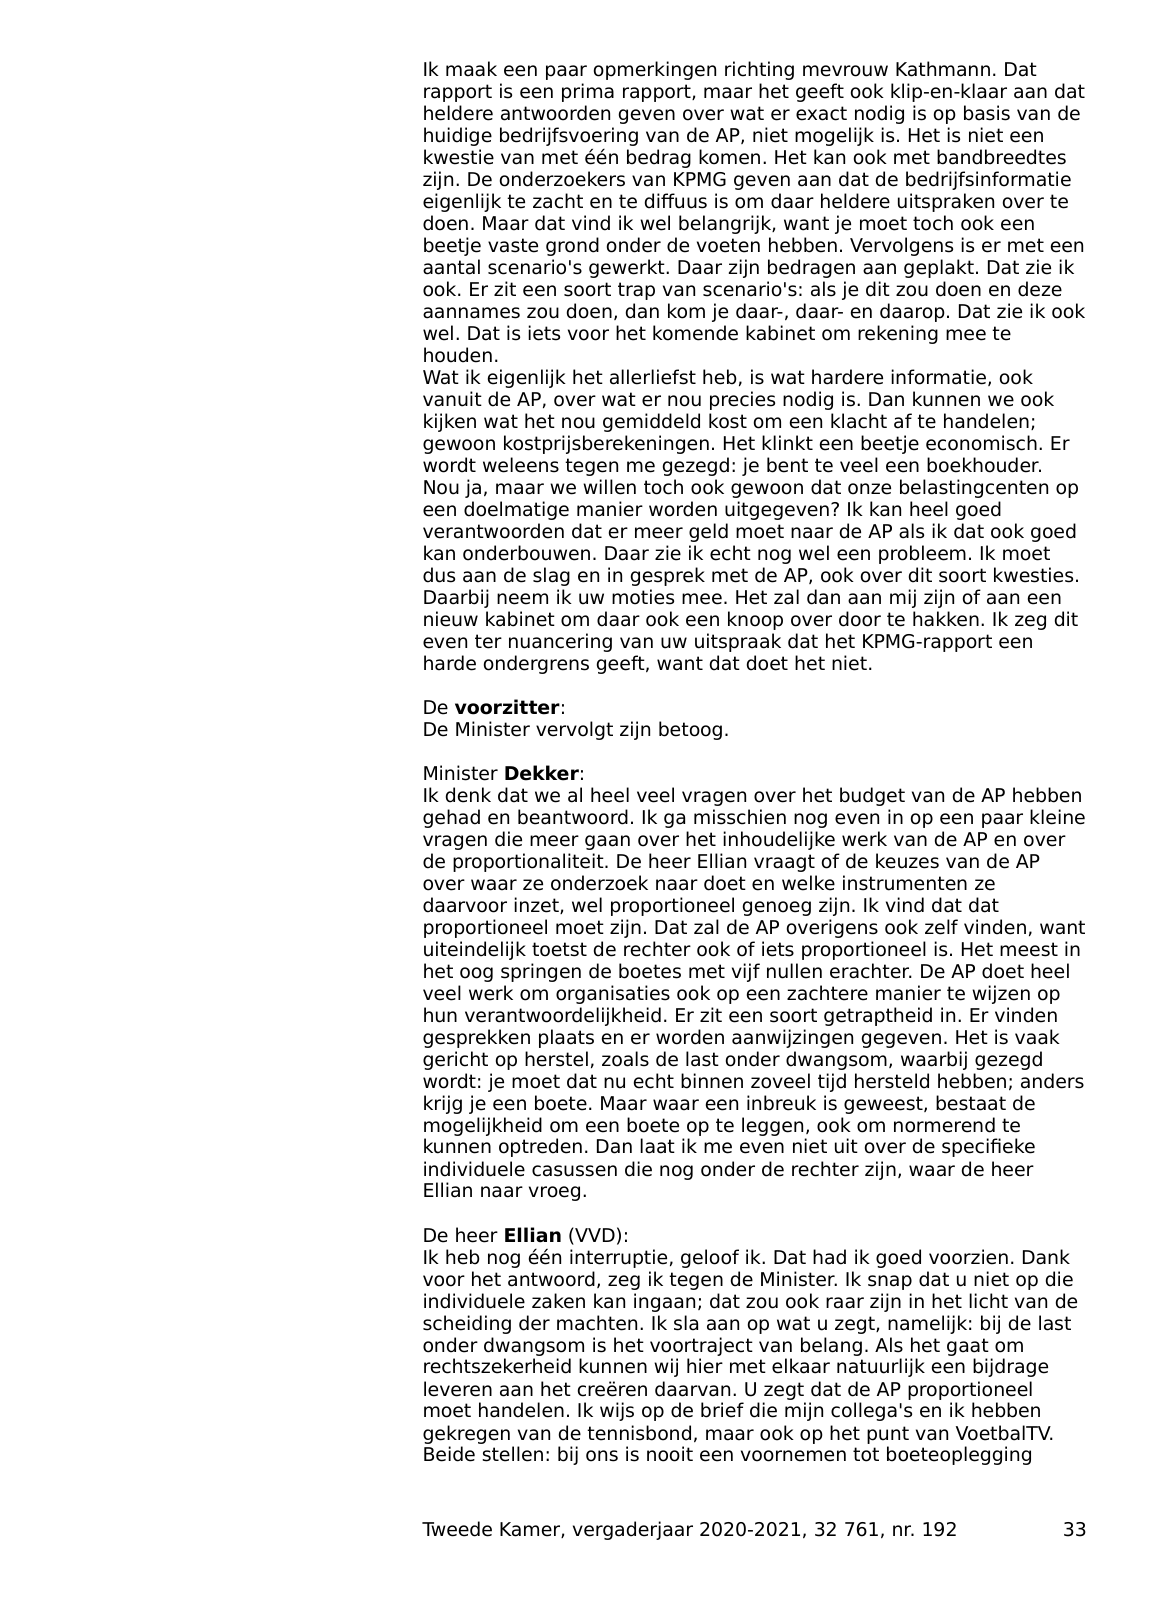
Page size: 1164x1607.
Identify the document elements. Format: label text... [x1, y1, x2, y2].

text Ik maak een paar opmerkingen richting mevrouw Kathmann. Dat rapport is een prima rapport, maar het geeft ook klip-en-klaar aan dat heldere antwoorden geven over wat er exact nodig is op basis van de huidige bedrijfsvoering van de AP, niet mogelijk is. Het is niet een kwestie van met één bedrag komen. Het kan ook met bandbreedtes zijn. De onderzoekers van KPMG geven aan dat de bedrijfsinformatie eigenlijk te zacht en te diffuus is om daar heldere uitspraken over te doen. Maar dat vind ik wel belangrijk, want je moet toch ook een beetje vaste grond onder de voeten hebben. Vervolgens is er met een aantal scenario's gewerkt. Daar zijn bedragen aan geplakt. Dat zie ik ook. Er zit een soort trap van scenario's: als je dit zou doen en deze aannames zou doen, dan kom je daar-, daar- en daarop. Dat zie ik ook wel. Dat is iets voor het komende kabinet om rekening mee te houden. [422, 59, 1087, 367]
text Ik heb nog één interruptie, geloof ik. Dat had ik goed voorzien. Dank voor het antwoord, zeg ik tegen de Minister. Ik snap dat u niet op die individuele zaken kan ingaan; dat zou ook raar zijn in het licht van de scheiding der machten. Ik sla aan op wat u zegt, namelijk: bij de last onder dwangsom is het voortraject van belang. Als het gaat om rechtszekerheid kunnen wij hier met elkaar natuurlijk een bijdrage leveren aan het creëren daarvan. U zegt dat de AP proportioneel moet handelen. Ik wijs op de brief die mijn collega's en ik hebben gekregen van de tennisbond, maar ook op het punt van VoetbalTV. Beide stellen: bij ons is nooit een voornemen tot boeteoplegging [422, 1247, 1087, 1466]
text Wat ik eigenlijk het allerliefst heb, is wat hardere informatie, ook vanuit de AP, over wat er nou precies nodig is. Dan kunnen we ook kijken wat het nou gemiddeld kost om een klacht af te handelen; gewoon kostprijsberekeningen. Het klinkt een beetje economisch. Er wordt weleens tegen me gezegd: je bent te veel een boekhouder. Nou ja, maar we willen toch ook gewoon dat onze belastingcenten op een doelmatige manier worden uitgegeven? Ik kan heel goed verantwoorden dat er meer geld moet naar de AP als ik dat ook goed kan onderbouwen. Daar zie ik echt nog wel een probleem. Ik moet dus aan de slag en in gesprek met de AP, ook over dit soort kwesties. Daarbij neem ik uw moties mee. Het zal dan aan mij zijn of aan een nieuw kabinet om daar ook een knoop over door te hakken. Ik zeg dit even ter nuancering van uw uitspraak dat het KPMG-rapport een harde ondergrens geeft, want dat doet het niet. [422, 367, 1087, 674]
text Ik denk dat we al heel veel vragen over het budget van de AP hebben gehad en beantwoord. Ik ga misschien nog even in op een paar kleine vragen die meer gaan over het inhoudelijke werk van de AP en over de proportionaliteit. De heer Ellian vraagt of de keuzes van de AP over waar ze onderzoek naar doet en welke instrumenten ze daarvoor inzet, wel proportioneel genoeg zijn. Ik vind dat dat proportioneel moet zijn. Dat zal de AP overigens ook zelf vinden, want uiteindelijk toetst de rechter ook of iets proportioneel is. Het meest in het oog springen de boetes met vijf nullen erachter. De AP doet heel veel werk om organisaties ook op een zachtere manier te wijzen op hun verantwoordelijkheid. Er zit een soort getraptheid in. Er vinden gesprekken plaats en er worden aanwijzingen gegeven. Het is vaak gericht op herstel, zoals de last onder dwangsom, waarbij gezegd wordt: je moet dat nu echt binnen zoveel tijd hersteld hebben; anders krijg je een boete. Maar waar een inbreuk is geweest, bestaat de mogelijkheid om een boete op te leggen, ook om normerend te kunnen optreden. Dan laat ik me even niet uit over de specifieke individuele casussen die nog onder de rechter zijn, waar de heer Ellian naar vroeg. [422, 785, 1087, 1202]
text De heer Ellian (VVD): [422, 1224, 1087, 1247]
text Minister Dekker: [422, 763, 1087, 785]
text De voorzitter: [422, 697, 1087, 719]
text De Minister vervolgt zijn betoog. [422, 719, 1087, 741]
